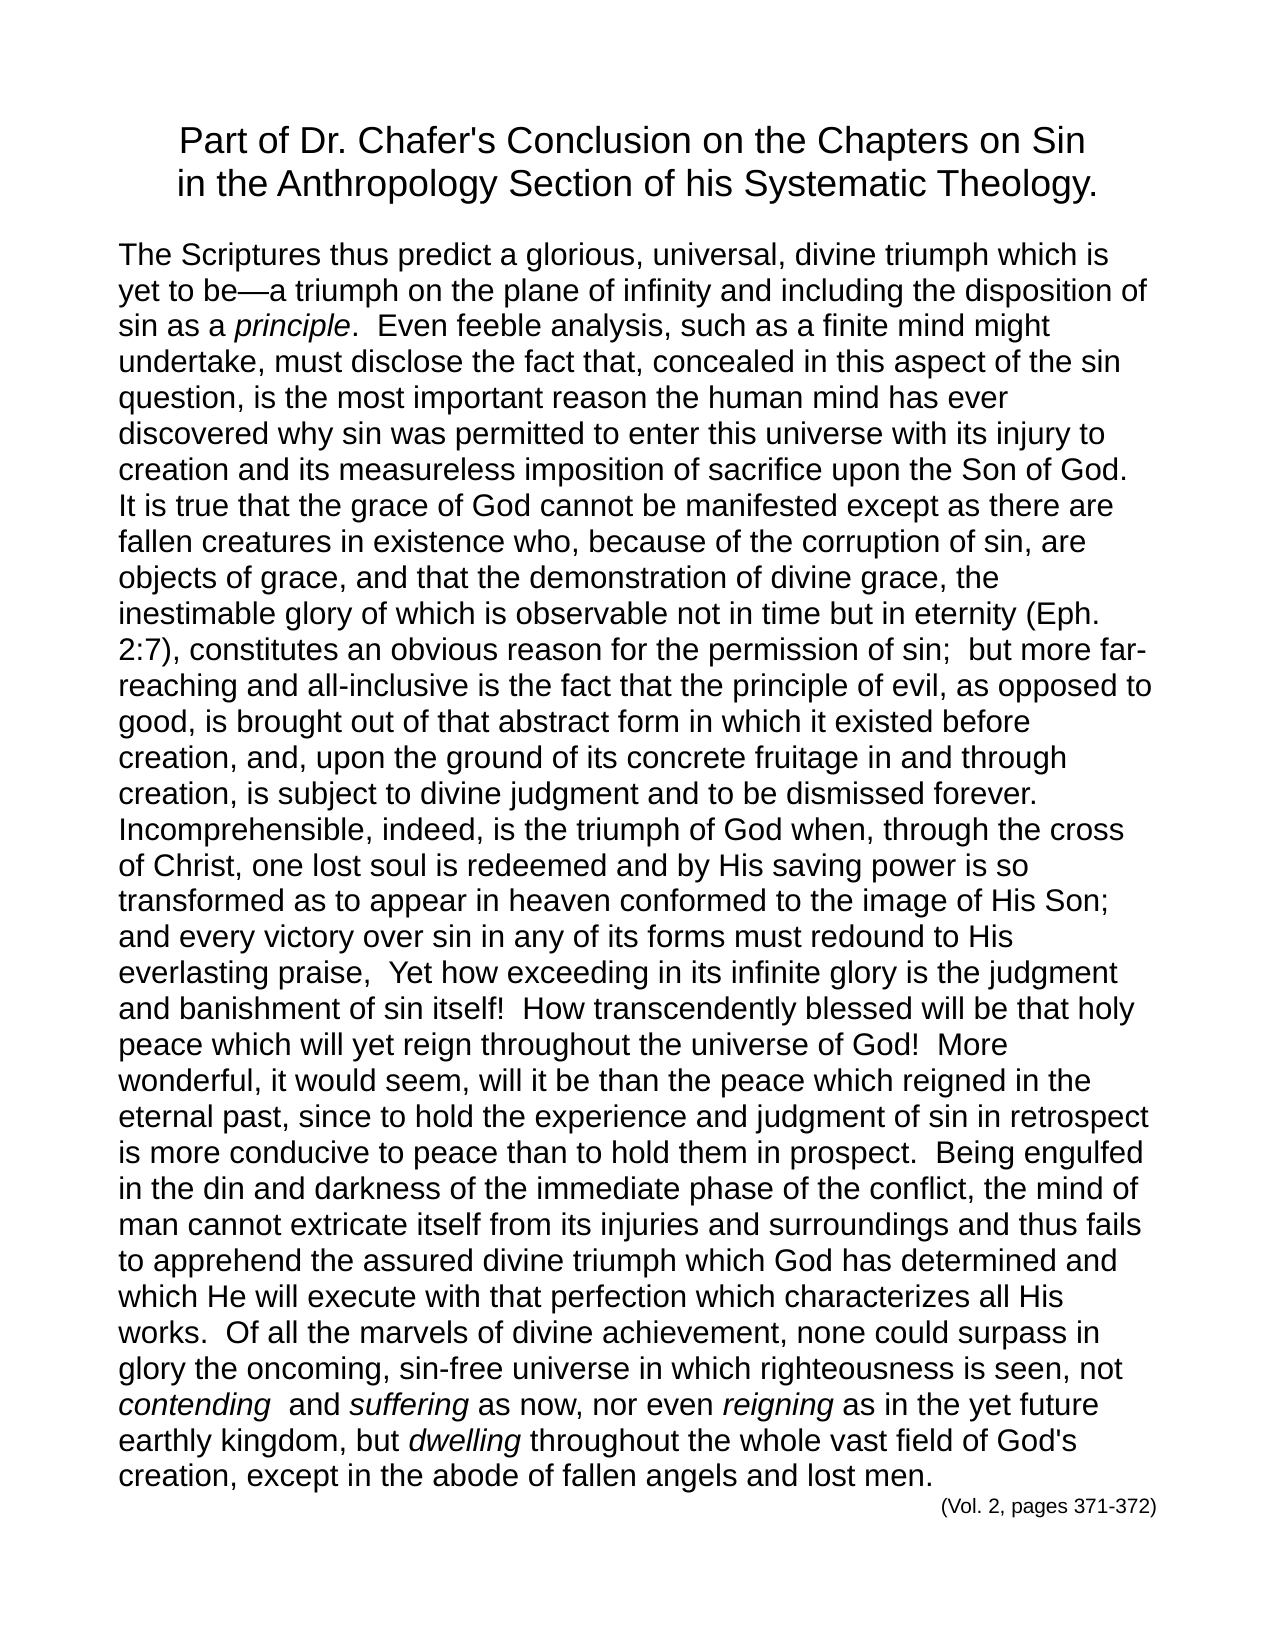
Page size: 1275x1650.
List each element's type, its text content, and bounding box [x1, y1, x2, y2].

text in the Anthropology Section of his Systematic Theology. [118, 161, 1157, 204]
text The Scriptures thus predict a glorious, universal, divine triumph which is yet to be—a triumph on the plane of infinity and including the disposition of sin as a principle. Even feeble analysis, such as a finite mind might undertake, must disclose the fact that, concealed in this aspect of the sin question, is the most important reason the human mind has ever discovered why sin was permitted to enter this universe with its injury to creation and its measureless imposition of sacrifice upon the Son of God. It is true that the grace of God cannot be manifested except as there are fallen creatures in existence who, because of the corruption of sin, are objects of grace, and that the demonstration of divine grace, the inestimable glory of which is observable not in time but in eternity (Eph. 2:7), constitutes an obvious reason for the permission of sin; but more far-reaching and all-inclusive is the fact that the principle of evil, as opposed to good, is brought out of that abstract form in which it existed before creation, and, upon the ground of its concrete fruitage in and through creation, is subject to divine judgment and to be dismissed forever. Incomprehensible, indeed, is the triumph of God when, through the cross of Christ, one lost soul is redeemed and by His saving power is so transformed as to appear in heaven conformed to the image of His Son; and every victory over sin in any of its forms must redound to His everlasting praise, Yet how exceeding in its infinite glory is the judgment and banishment of sin itself! How transcendently blessed will be that holy peace which will yet reign throughout the universe of God! More wonderful, it would seem, will it be than the peace which reigned in the eternal past, since to hold the experience and judgment of sin in retrospect is more conducive to peace than to hold them in prospect. Being engulfed in the din and darkness of the immediate phase of the conflict, the mind of man cannot extricate itself from its injuries and surroundings and thus fails to apprehend the assured divine triumph which God has determined and which He will execute with that perfection which characterizes all His works. Of all the marvels of divine achievement, none could surpass in glory the oncoming, sin-free universe in which righteousness is seen, not contending and suffering as now, nor even reigning as in the yet future earthly kingdom, but dwelling throughout the whole vast field of God's creation, except in the abode of fallen angels and lost men. [118, 236, 1157, 1493]
text Part of Dr. Chafer's Conclusion on the Chapters on Sin [118, 118, 1157, 161]
text (Vol. 2, pages 371-372) [118, 1493, 1157, 1517]
